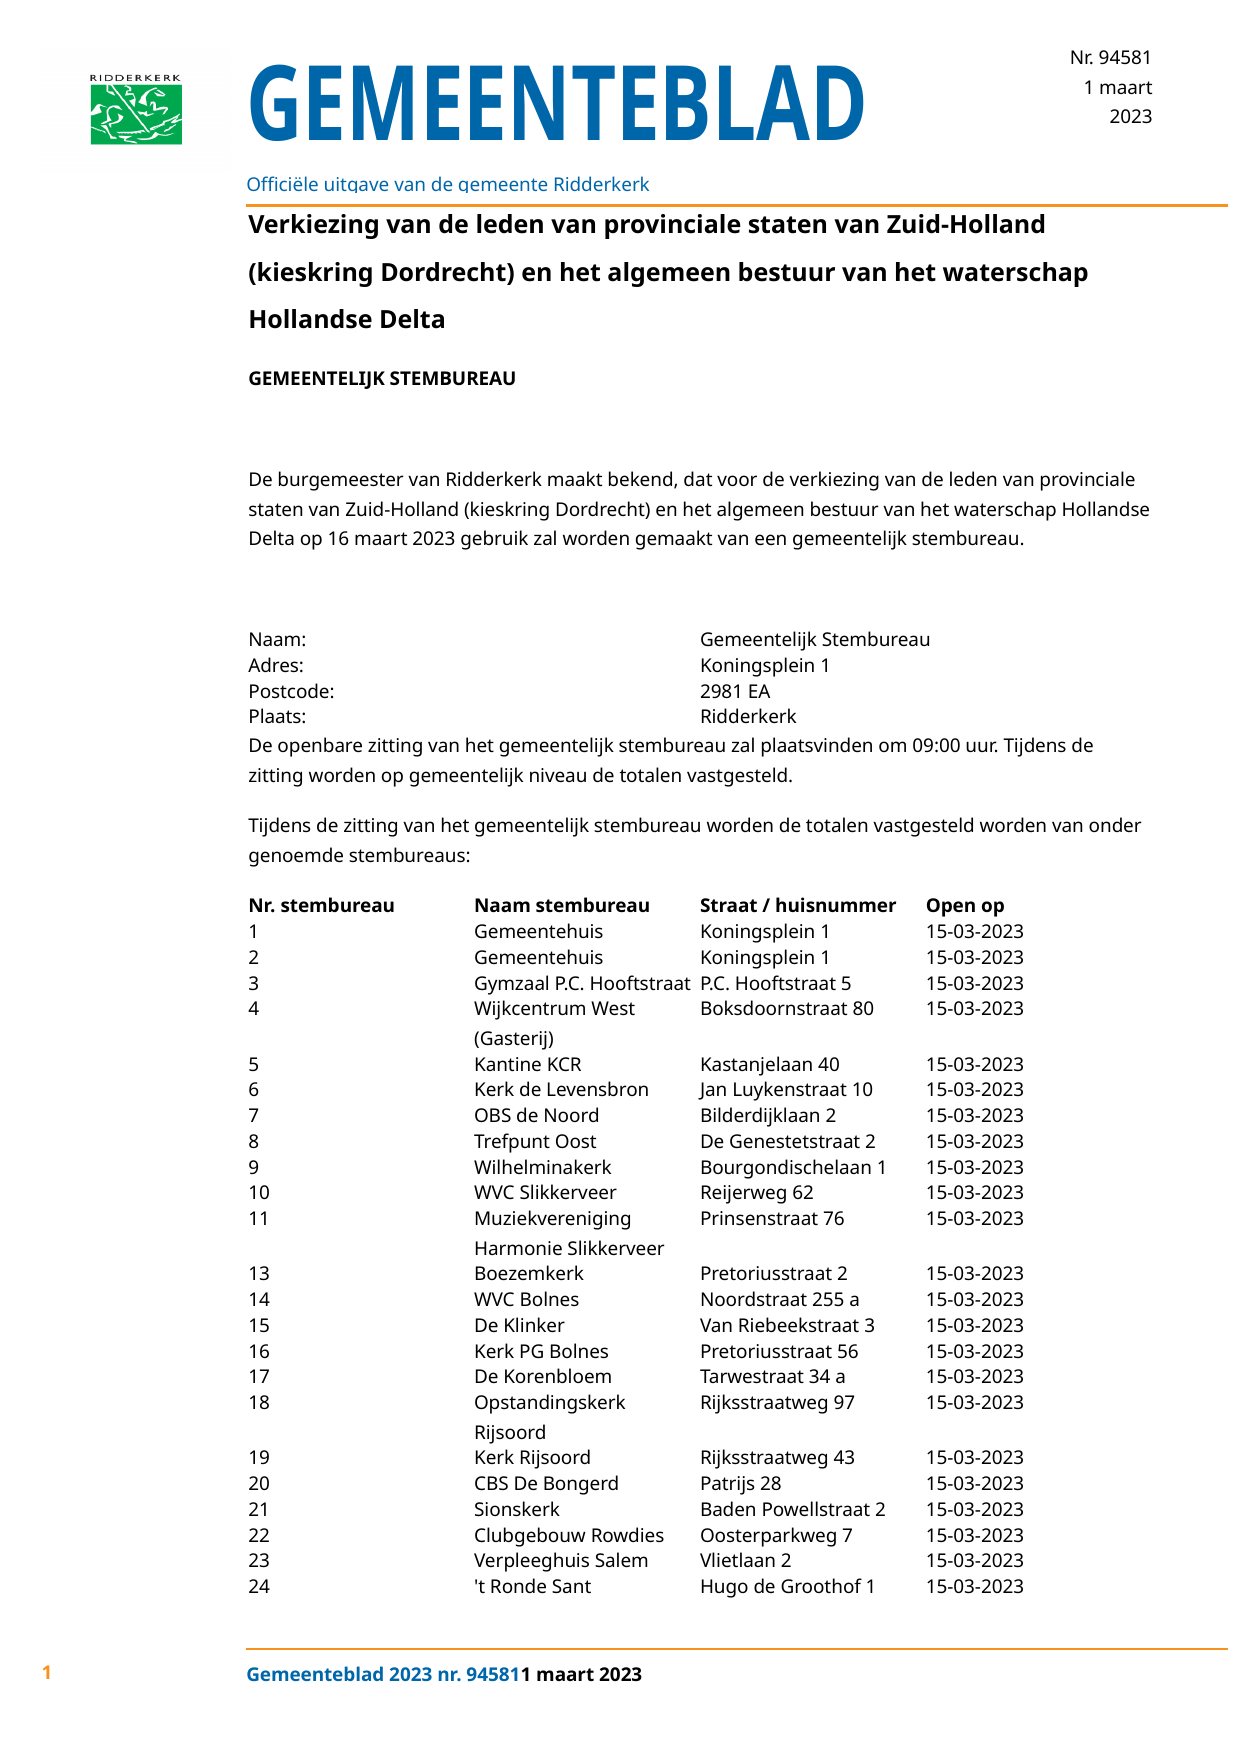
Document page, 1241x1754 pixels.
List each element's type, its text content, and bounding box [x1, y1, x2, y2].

table_cell Verpleeghuis Salem [474, 1548, 700, 1573]
table_cell 't Ronde Sant [474, 1573, 700, 1599]
table_cell 11 [248, 1205, 474, 1261]
table_cell 7 [248, 1103, 474, 1128]
table_cell Wilhelminakerk [474, 1154, 700, 1179]
table_cell Tarwestraat 34 a [700, 1364, 926, 1389]
table_cell 15-03-2023 [926, 1128, 1152, 1154]
table_cell Hugo de Groothof 1 [700, 1573, 926, 1599]
table_cell Kerk Rijsoord [474, 1445, 700, 1470]
table_cell 15-03-2023 [926, 1180, 1152, 1205]
table_cell Rijksstraatweg 43 [700, 1445, 926, 1470]
table_cell 15-03-2023 [926, 1261, 1152, 1286]
table_cell 15-03-2023 [926, 970, 1152, 996]
table_cell Plaats: [248, 704, 700, 729]
table_cell 14 [248, 1286, 474, 1312]
table_cell Van Riebeekstraat 3 [700, 1312, 926, 1338]
table_cell Koningsplein 1 [700, 944, 926, 970]
table_cell 15-03-2023 [926, 1205, 1152, 1261]
table_cell 9 [248, 1154, 474, 1179]
table_cell 15-03-2023 [926, 1077, 1152, 1102]
table_cell 15 [248, 1312, 474, 1338]
table_cell Gymzaal P.C. Hooftstraat [474, 970, 700, 996]
table_cell De Korenbloem [474, 1364, 700, 1389]
table_cell 15-03-2023 [926, 1312, 1152, 1338]
table_cell Ridderkerk [700, 704, 1152, 729]
table_cell 20 [248, 1470, 474, 1496]
table_header Gemeentelijk Stembureau [700, 626, 1152, 652]
table_cell 16 [248, 1338, 474, 1363]
table_cell 15-03-2023 [926, 1103, 1152, 1128]
text De burgemeester van Ridderkerk maakt bekend, dat voor de verkiezing van de leden van provinciale staten van Zuid-Holland (kieskring Dordrecht) en het algemeen bestuur van het waterschap Hollandse Delta op 16 maart 2023 gebruik zal worden gemaakt van een gemeentelijk stembureau. [248, 466, 1152, 551]
table_cell OBS de Noord [474, 1103, 700, 1128]
table_cell De Klinker [474, 1312, 700, 1338]
text Verkiezing van de leden van provinciale staten van Zuid-Holland (kieskring Dordrecht) en het algemeen bestuur van het waterschap Hollandse Delta [248, 207, 1152, 336]
table_cell Kantine KCR [474, 1051, 700, 1077]
table_header Straat / huisnummer [700, 893, 926, 918]
text GEMEENTELIJK STEMBUREAU [248, 366, 1152, 391]
table_cell 8 [248, 1128, 474, 1154]
table_cell Wijkcentrum West (Gasterij) [474, 996, 700, 1051]
table_cell Reijerweg 62 [700, 1180, 926, 1205]
table_cell 17 [248, 1364, 474, 1389]
table_cell Noordstraat 255 a [700, 1286, 926, 1312]
table_cell 15-03-2023 [926, 919, 1152, 944]
table_cell 15-03-2023 [926, 1286, 1152, 1312]
table_cell 18 [248, 1389, 474, 1444]
table_cell 15-03-2023 [926, 1051, 1152, 1077]
table_cell 5 [248, 1051, 474, 1077]
table_cell Boezemkerk [474, 1261, 700, 1286]
table_cell 15-03-2023 [926, 1470, 1152, 1496]
table_cell Bourgondischelaan 1 [700, 1154, 926, 1179]
table_cell Kastanjelaan 40 [700, 1051, 926, 1077]
table_cell 15-03-2023 [926, 1573, 1152, 1599]
table_cell 19 [248, 1445, 474, 1470]
table_cell Kerk PG Bolnes [474, 1338, 700, 1363]
text De openbare zitting van het gemeentelijk stembureau zal plaatsvinden om 09:00 uur. Tijdens de zitting worden op gemeentelijk niveau de totalen vastgesteld. [248, 733, 1152, 788]
table_cell Baden Powellstraat 2 [700, 1496, 926, 1522]
table_cell 13 [248, 1261, 474, 1286]
table_cell Gemeentehuis [474, 944, 700, 970]
table_cell 15-03-2023 [926, 944, 1152, 970]
table_cell WVC Slikkerveer [474, 1180, 700, 1205]
table_cell Gemeentehuis [474, 919, 700, 944]
table_cell 6 [248, 1077, 474, 1102]
table_cell 15-03-2023 [926, 1548, 1152, 1573]
table_cell Rijksstraatweg 97 [700, 1389, 926, 1444]
table_cell 23 [248, 1548, 474, 1573]
table_cell Postcode: [248, 678, 700, 704]
table_cell Bilderdijklaan 2 [700, 1103, 926, 1128]
table_header Nr. stembureau [248, 893, 474, 918]
table_cell Patrijs 28 [700, 1470, 926, 1496]
table_cell 15-03-2023 [926, 1338, 1152, 1363]
table_cell Pretoriusstraat 56 [700, 1338, 926, 1363]
table_cell Prinsenstraat 76 [700, 1205, 926, 1261]
table_cell Opstandingskerk Rijsoord [474, 1389, 700, 1444]
table_cell 15-03-2023 [926, 1522, 1152, 1547]
table_header Naam: [248, 626, 700, 652]
table_cell 1 [248, 919, 474, 944]
table_cell Vlietlaan 2 [700, 1548, 926, 1573]
table_header Open op [926, 893, 1152, 918]
table_cell P.C. Hooftstraat 5 [700, 970, 926, 996]
table_cell 21 [248, 1496, 474, 1522]
table_cell CBS De Bongerd [474, 1470, 700, 1496]
table_cell Koningsplein 1 [700, 652, 1152, 678]
table_cell 15-03-2023 [926, 996, 1152, 1051]
table_cell 10 [248, 1180, 474, 1205]
table_cell 15-03-2023 [926, 1154, 1152, 1179]
table_cell Jan Luykenstraat 10 [700, 1077, 926, 1102]
table_header Naam stembureau [474, 893, 700, 918]
table_cell Boksdoornstraat 80 [700, 996, 926, 1051]
table_cell 15-03-2023 [926, 1445, 1152, 1470]
text Tijdens de zitting van het gemeentelijk stembureau worden de totalen vastgesteld worden van onder genoemde stembureaus: [248, 813, 1152, 868]
table_cell De Genestetstraat 2 [700, 1128, 926, 1154]
table_cell Trefpunt Oost [474, 1128, 700, 1154]
picture [41, 47, 231, 172]
table_cell 3 [248, 970, 474, 996]
table_cell Koningsplein 1 [700, 919, 926, 944]
table_cell Muziekvereniging Harmonie Slikkerveer [474, 1205, 700, 1261]
table_cell 2981 EA [700, 678, 1152, 704]
table_cell 22 [248, 1522, 474, 1547]
table_cell 15-03-2023 [926, 1389, 1152, 1444]
table_cell Kerk de Levensbron [474, 1077, 700, 1102]
table_cell Clubgebouw Rowdies [474, 1522, 700, 1547]
table_cell Sionskerk [474, 1496, 700, 1522]
table_cell Adres: [248, 652, 700, 678]
table_cell 2 [248, 944, 474, 970]
table_cell WVC Bolnes [474, 1286, 700, 1312]
table_cell Oosterparkweg 7 [700, 1522, 926, 1547]
table_cell 15-03-2023 [926, 1364, 1152, 1389]
table_cell Pretoriusstraat 2 [700, 1261, 926, 1286]
table_cell 4 [248, 996, 474, 1051]
table_cell 15-03-2023 [926, 1496, 1152, 1522]
table_cell 24 [248, 1573, 474, 1599]
